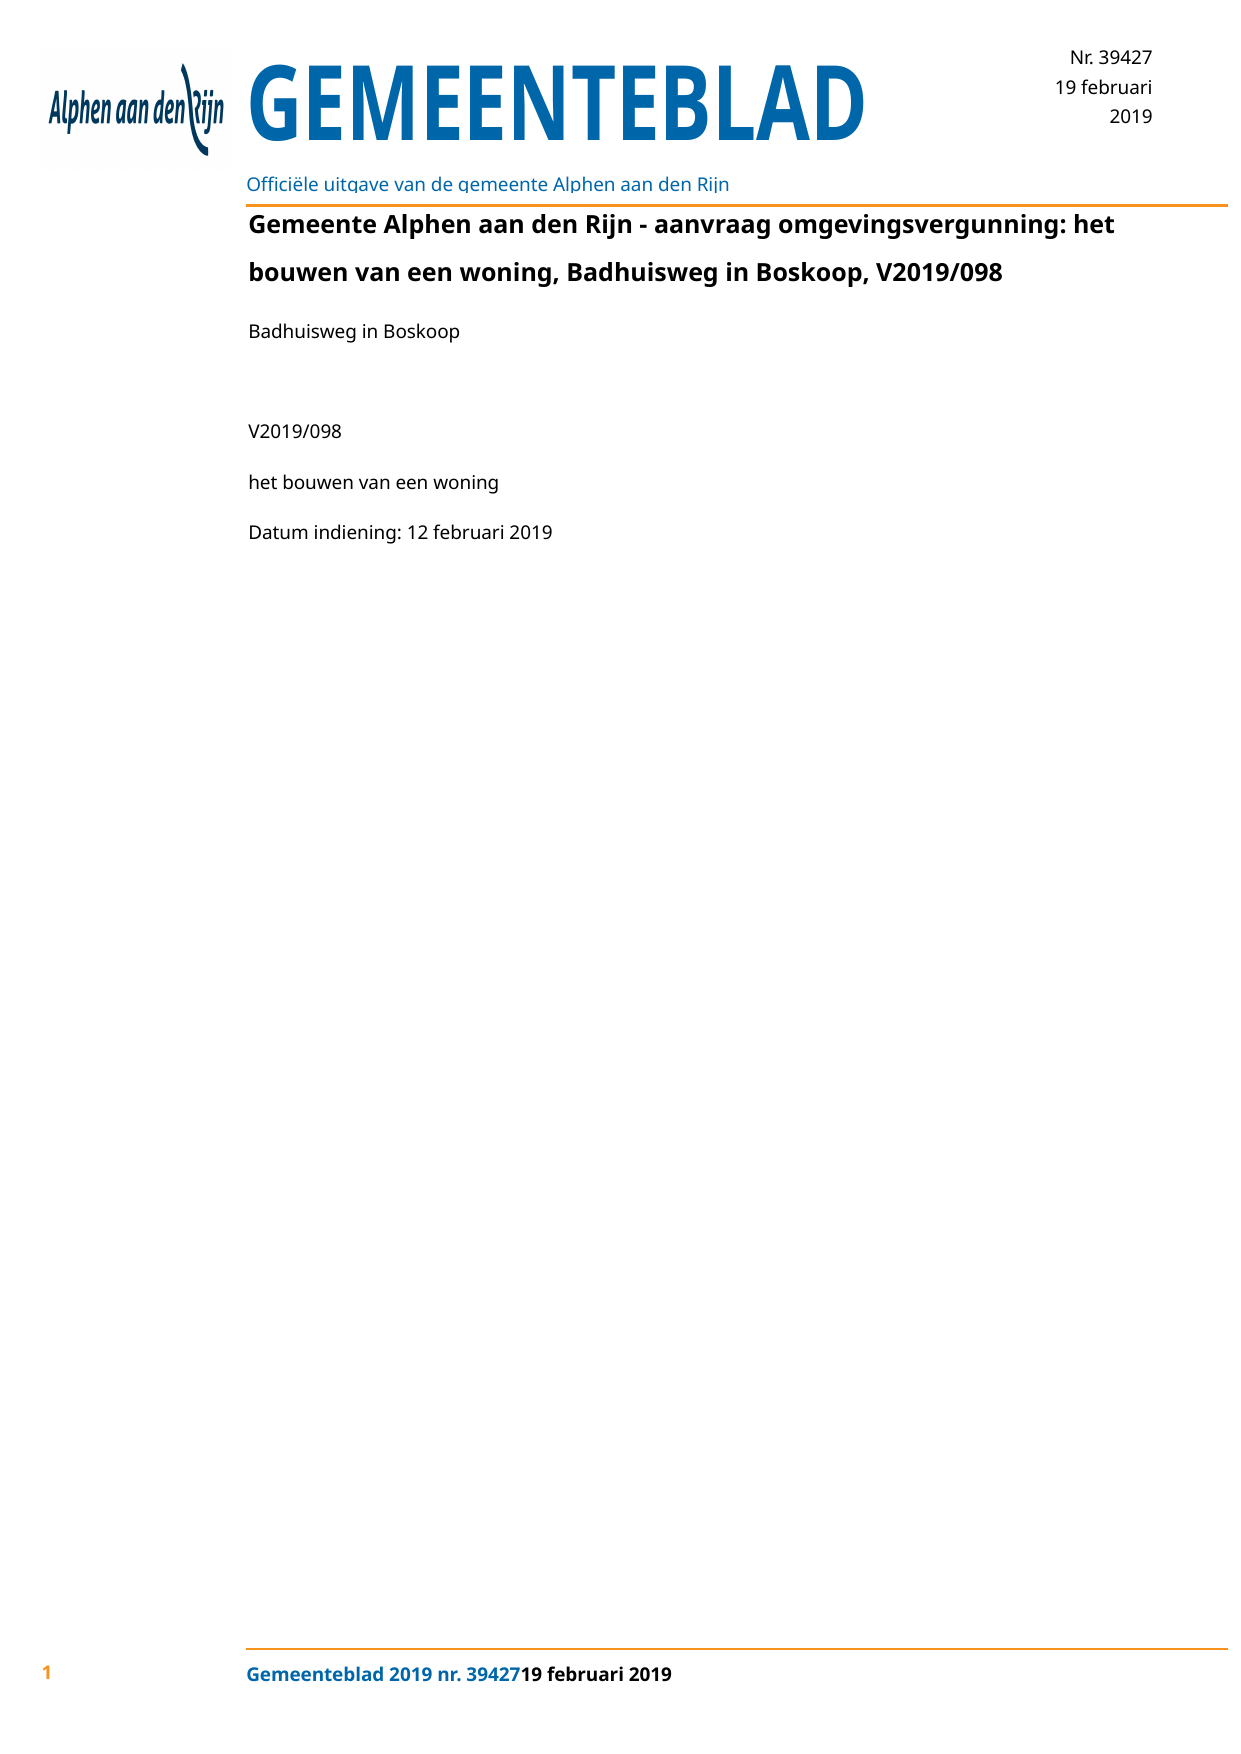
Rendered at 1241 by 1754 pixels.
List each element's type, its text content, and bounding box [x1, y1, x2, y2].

text Datum indiening: 12 februari 2019 [248, 519, 1152, 545]
text het bouwen van een woning [248, 469, 1152, 495]
text V2019/098 [248, 419, 1152, 444]
text Badhuisweg in Boskoop [248, 318, 1152, 344]
picture [41, 47, 231, 172]
text Gemeente Alphen aan den Rijn - aanvraag omgevingsvergunning: het bouwen van een woning, Badhuisweg in Boskoop, V2019/098 [248, 207, 1152, 288]
